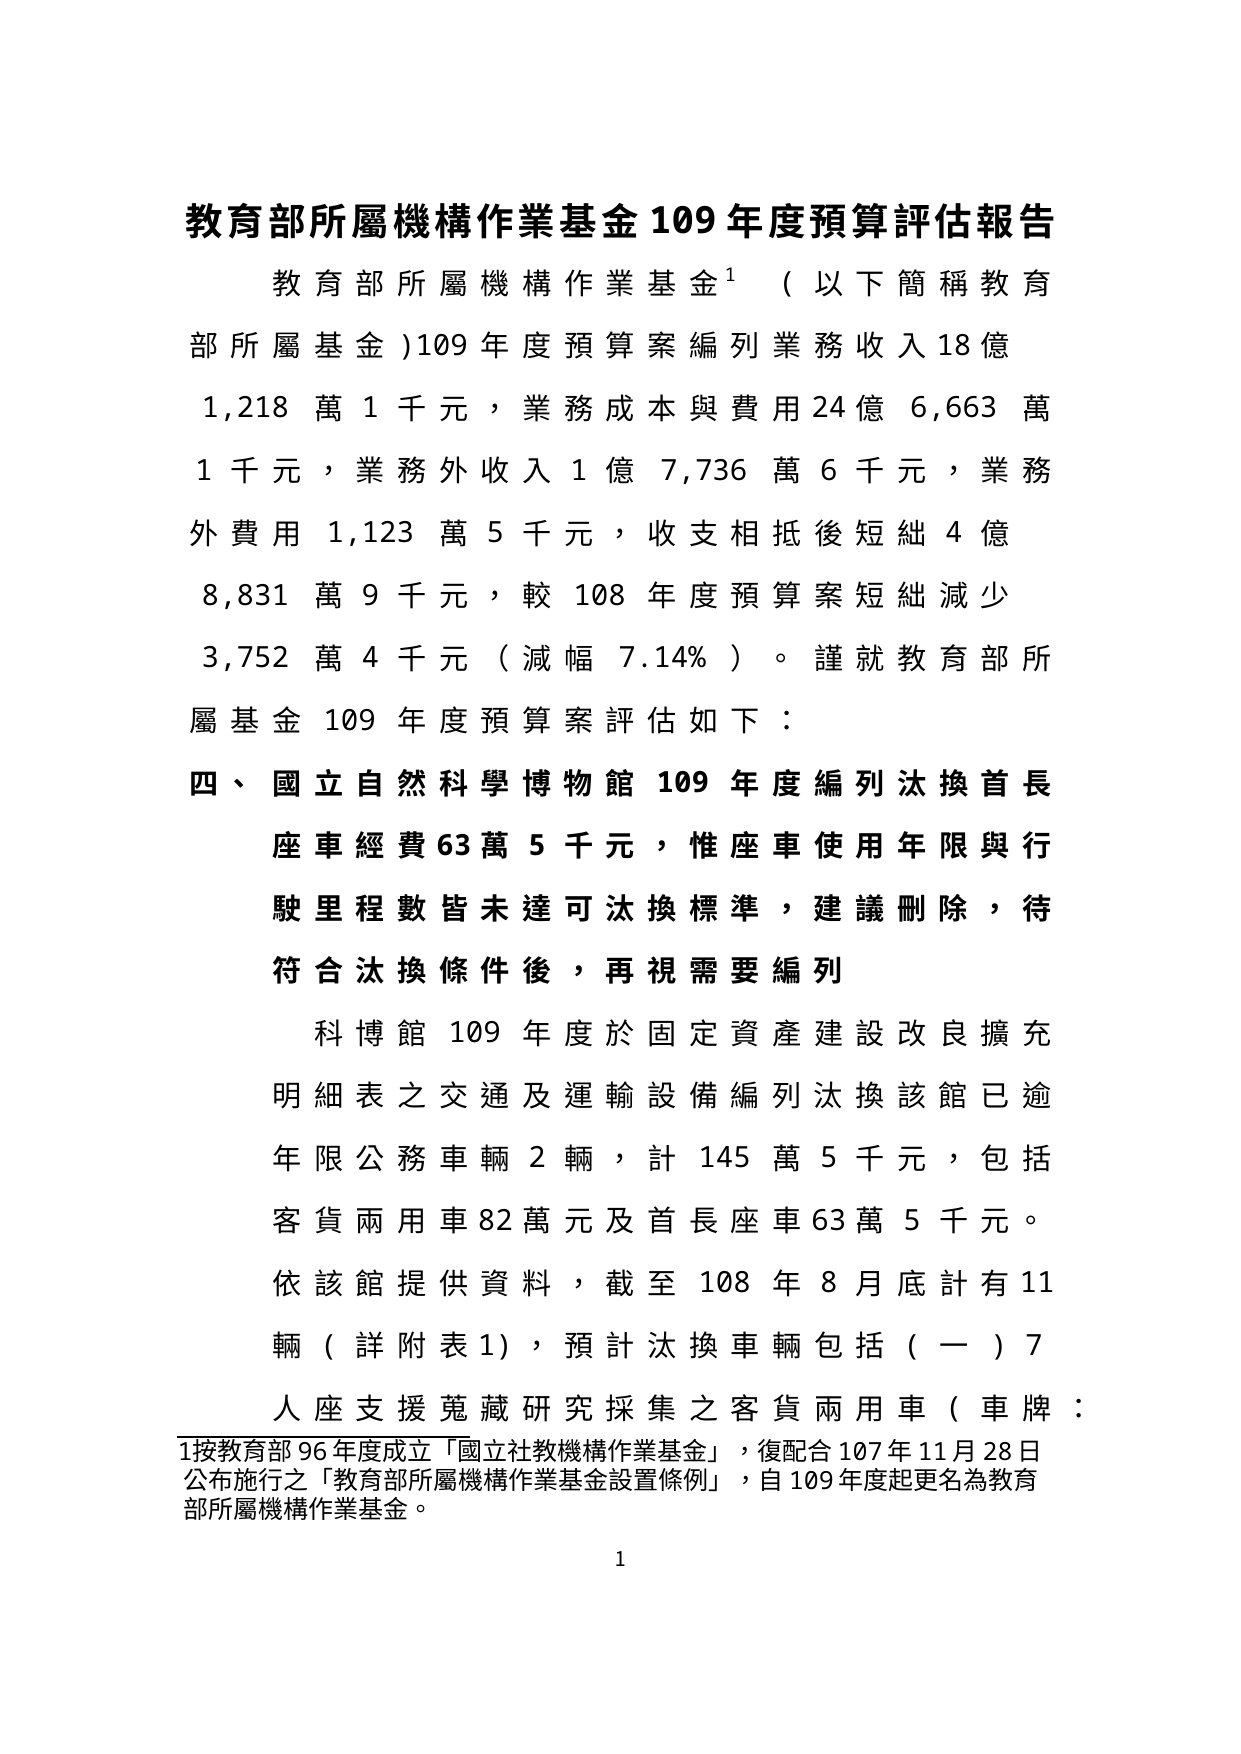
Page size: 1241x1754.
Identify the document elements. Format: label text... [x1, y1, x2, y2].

text 科博館109年度於固定資產建設改良擴充明細表之交通及運輸設備編列汰換該館已逾年限公務車輛2輛，計145萬5千元，包括客貨兩用車82萬元及首長座車63萬5千元。依該館提供資料，截至108年8月底計有11輛(詳附表1)，預計汰換車輛包括(一) 7人座支援蒐藏研究採集之客貨兩用車(車牌：8785-NS)，95年4月購置，截至108年8月底之行駛里程數為38萬1,981公里。(二)首長座車之5人座轎車(車牌：9059-WA)， 97年9月購置，截至108年8月底之行駛里程數為12萬4,624公里。2輛車汰換後處置方式皆為報廢。經查： [242, 990, 1058, 1427]
text 按教育部96年度成立「國立社教機構作業基金」，復配合107年11月28日公布施行之「教育部所屬機構作業基金設置條例」，自109年度起更名為教育部所屬機構作業基金。 [177, 1437, 1063, 1525]
text 教育部所屬機構作業基金109年度預算評估報告 [183, 177, 1058, 240]
text 教育部所屬機構作業基金(以下簡稱教育部所屬基金)109年度預算案編列業務收入18億1,218萬1千元，業務成本與費用24億6,663萬1千元，業務外收入1億7,736萬6千元，業務外費用1,123萬5千元，收支相抵後短絀4億8,831萬9千元，較108年度預算案短絀減少3,752萬4千元（減幅7.14%）。謹就教育部所屬基金109年度預算案評估如下： [183, 240, 1058, 740]
text 四、國立自然科學博物館109年度編列汰換首長座車經費63萬5千元，惟座車使用年限與行駛里程數皆未達可汰換標準，建議刪除，待符合汰換條件後，再視需要編列 [183, 740, 1058, 990]
